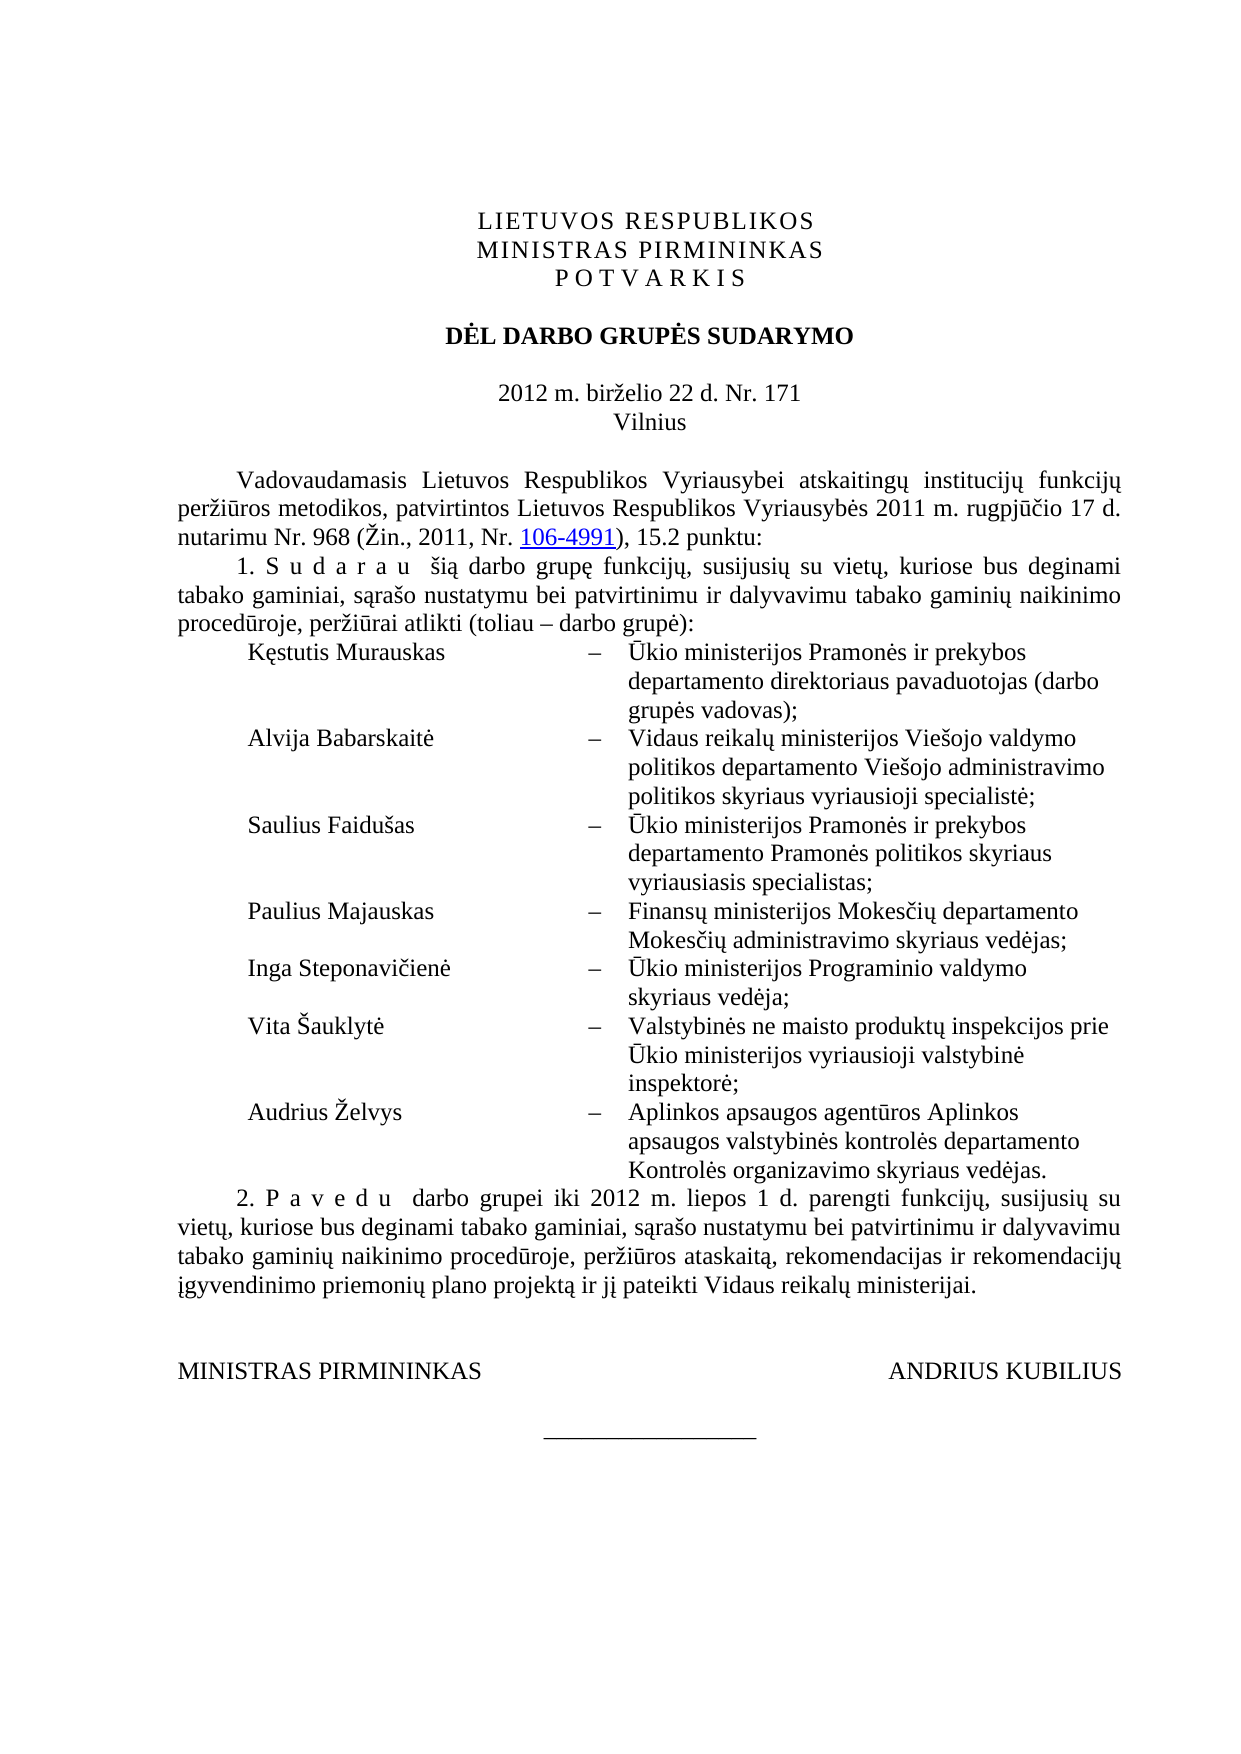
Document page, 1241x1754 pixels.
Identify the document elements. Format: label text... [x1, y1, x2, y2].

table_cell Audrius Želvys [177, 1097, 572, 1183]
text _________________ [177, 1413, 1122, 1442]
text 2012 m. birželio 22 d. Nr. 171 [177, 378, 1122, 407]
table_cell Finansų ministerijos Mokesčių departamento Mokesčių administravimo skyriaus vedėjas; [617, 896, 1122, 953]
table_cell Saulius Faidušas [177, 810, 572, 896]
table_cell – [573, 724, 617, 810]
text LIETUVOS RESPUBLIKOS [177, 206, 1122, 235]
table_cell Ūkio ministerijos Pramonės ir prekybos departamento Pramonės politikos skyriaus vyriausiasis specialistas; [617, 810, 1122, 896]
text Vilnius [177, 407, 1122, 436]
table_header Kęstutis Murauskas [177, 637, 572, 723]
table_header Ūkio ministerijos Pramonės ir prekybos departamento direktoriaus pavaduotojas (darbo grupės vadovas); [617, 637, 1122, 723]
table_cell Inga Steponavičienė [177, 954, 572, 1011]
table_cell Alvija Babarskaitė [177, 724, 572, 810]
table_cell Ūkio ministerijos Programinio valdymo skyriaus vedėja; [617, 954, 1122, 1011]
text Vadovaudamasis Lietuvos Respublikos Vyriausybei atskaitingų institucijų funkcijų peržiūros metodikos, patvirtintos Lietuvos Respublikos Vyriausybės 2011 m. rugpjūčio 17 d. nutarimu Nr. 968 (Žin., 2011, Nr. 106-4991), 15.2 punktu: [177, 465, 1122, 551]
table_cell – [573, 954, 617, 1011]
table_cell Vita Šauklytė [177, 1011, 572, 1097]
text MINISTRAS PIRMININKAS ANDRIUS KUBILIUS [177, 1356, 1122, 1385]
text 1. Sudarau šią darbo grupę funkcijų, susijusių su vietų, kuriose bus deginami tabako gaminiai, sąrašo nustatymu bei patvirtinimu ir dalyvavimu tabako gaminių naikinimo procedūroje, peržiūrai atlikti (toliau – darbo grupė): [177, 551, 1122, 637]
table_cell – [573, 896, 617, 953]
table_cell Paulius Majauskas [177, 896, 572, 953]
text MINISTRAS PIRMININKAS [177, 235, 1122, 263]
table_cell – [573, 1011, 617, 1097]
text DĖL darbo GRUPĖS SUDARYMO [177, 321, 1122, 350]
table_cell – [573, 1097, 617, 1183]
table_header – [573, 637, 617, 723]
table_cell Vidaus reikalų ministerijos Viešojo valdymo politikos departamento Viešojo administravimo politikos skyriaus vyriausioji specialistė; [617, 724, 1122, 810]
text POTVARKIS [177, 263, 1122, 292]
table_cell Valstybinės ne maisto produktų inspekcijos prie Ūkio ministerijos vyriausioji valstybinė inspektorė; [617, 1011, 1122, 1097]
text 2. Pavedu darbo grupei iki 2012 m. liepos 1 d. parengti funkcijų, susijusių su vietų, kuriose bus deginami tabako gaminiai, sąrašo nustatymu bei patvirtinimu ir dalyvavimu tabako gaminių naikinimo procedūroje, peržiūros ataskaitą, rekomendacijas ir rekomendacijų įgyvendinimo priemonių plano projektą ir jį pateikti Vidaus reikalų ministerijai. [177, 1183, 1122, 1298]
table_cell – [573, 810, 617, 896]
table_cell Aplinkos apsaugos agentūros Aplinkos apsaugos valstybinės kontrolės departamento Kontrolės organizavimo skyriaus vedėjas. [617, 1097, 1122, 1183]
